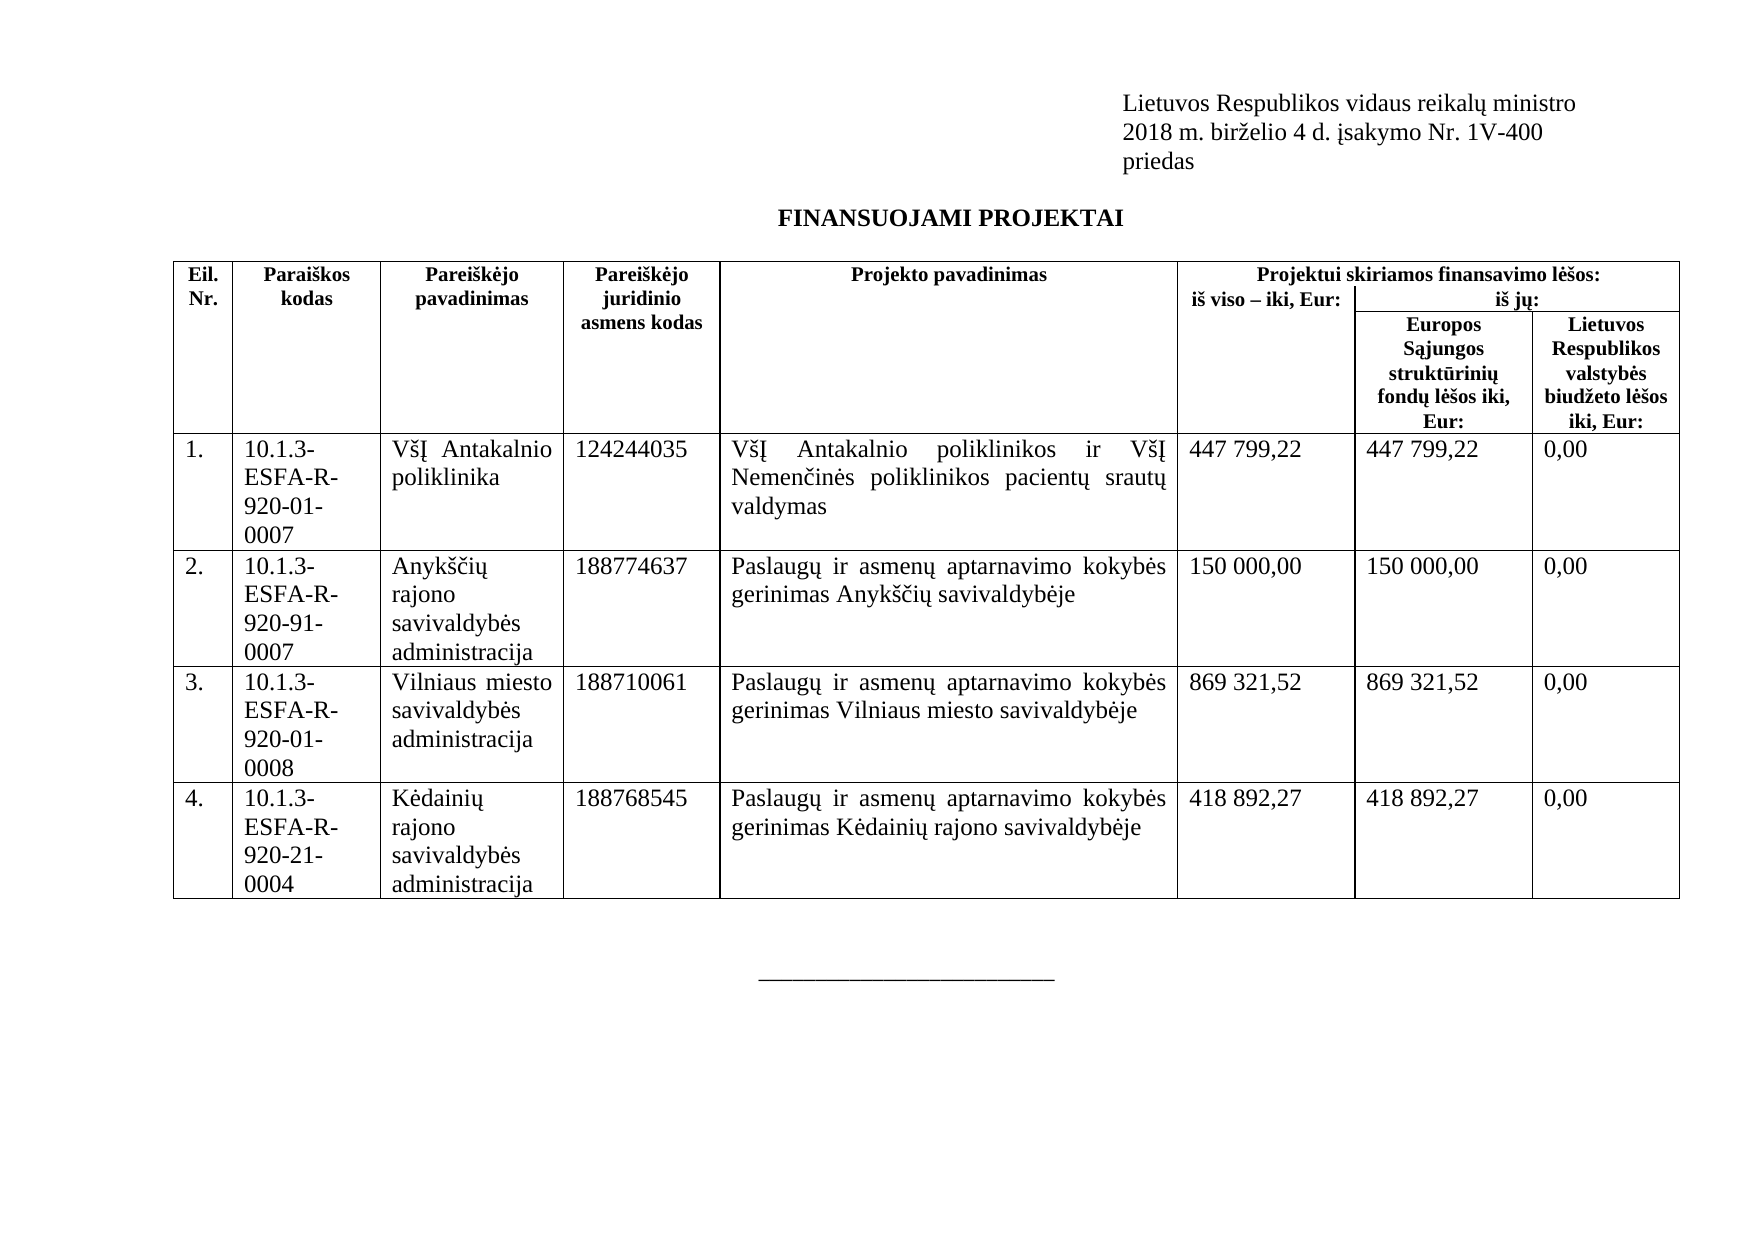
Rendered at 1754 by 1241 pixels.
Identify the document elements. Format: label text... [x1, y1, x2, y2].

table_cell 418 892,27 [1356, 783, 1532, 898]
table_cell Paslaugų ir asmenų aptarnavimo kokybės gerinimas Anykščių savivaldybėje [721, 551, 1177, 666]
table_cell 124244035 [564, 434, 719, 550]
table_cell 188774637 [564, 551, 719, 666]
table_cell 0,00 [1533, 783, 1679, 898]
table_cell 1. [174, 434, 232, 550]
table_header Projekto pavadinimas [721, 262, 1177, 433]
table_cell 0,00 [1533, 551, 1679, 666]
table_cell 150 000,00 [1356, 551, 1532, 666]
table_cell 2. [174, 551, 232, 666]
table_header Projektui skiriamos finansavimo lėšos: [1178, 262, 1679, 286]
table_cell VšĮ Antakalnio poliklinika [381, 434, 563, 550]
text 2018 m. birželio 4 d. įsakymo Nr. 1V-400 [1122, 117, 1636, 146]
table_cell 150 000,00 [1178, 551, 1354, 666]
table_cell Europos Sąjungos struktūrinių fondų lėšos iki, Eur: [1356, 312, 1532, 433]
table_cell 447 799,22 [1356, 434, 1532, 550]
table_cell 10.1.3-ESFA-R-920-01-0007 [233, 434, 380, 550]
table_cell 188768545 [564, 783, 719, 898]
table_cell 3. [174, 667, 232, 782]
table_header Paraiškos kodas [233, 262, 380, 433]
table_cell 4. [174, 783, 232, 898]
table_cell Anykščių rajono savivaldybės administracija [381, 551, 563, 666]
table_cell Lietuvos Respublikos valstybės biudžeto lėšos iki, Eur: [1533, 312, 1679, 433]
table_cell 0,00 [1533, 667, 1679, 782]
text Lietuvos Respublikos vidaus reikalų ministro [1122, 88, 1636, 117]
text priedas [1122, 146, 1636, 175]
table_cell Kėdainių rajono savivaldybės administracija [381, 783, 563, 898]
table_cell 188710061 [564, 667, 719, 782]
table_cell VšĮ Antakalnio poliklinikos ir VšĮ Nemenčinės poliklinikos pacientų srautų valdymas [721, 434, 1177, 550]
table_cell 869 321,52 [1356, 667, 1532, 782]
text __________________________ [177, 956, 1636, 984]
table_cell 10.1.3-ESFA-R-920-01-0008 [233, 667, 380, 782]
table_cell Paslaugų ir asmenų aptarnavimo kokybės gerinimas Vilniaus miesto savivaldybėje [721, 667, 1177, 782]
table_cell Vilniaus miesto savivaldybės administracija [381, 667, 563, 782]
table_cell iš jų: [1356, 286, 1679, 311]
table_cell 418 892,27 [1178, 783, 1354, 898]
table_cell iš viso – iki, Eur: [1178, 286, 1354, 433]
table_cell Paslaugų ir asmenų aptarnavimo kokybės gerinimas Kėdainių rajono savivaldybėje [721, 783, 1177, 898]
text FINANSUOJAMI PROJEKTAI [177, 203, 1636, 232]
table_header Pareiškėjo pavadinimas [381, 262, 563, 433]
table_cell 0,00 [1533, 434, 1679, 550]
table_cell 10.1.3-ESFA-R-920-91-0007 [233, 551, 380, 666]
table_header Eil. Nr. [174, 262, 232, 433]
table_header Pareiškėjo juridinio asmens kodas [564, 262, 719, 433]
table_cell 447 799,22 [1178, 434, 1354, 550]
table_cell 869 321,52 [1178, 667, 1354, 782]
table_cell 10.1.3-ESFA-R-920-21-0004 [233, 783, 380, 898]
